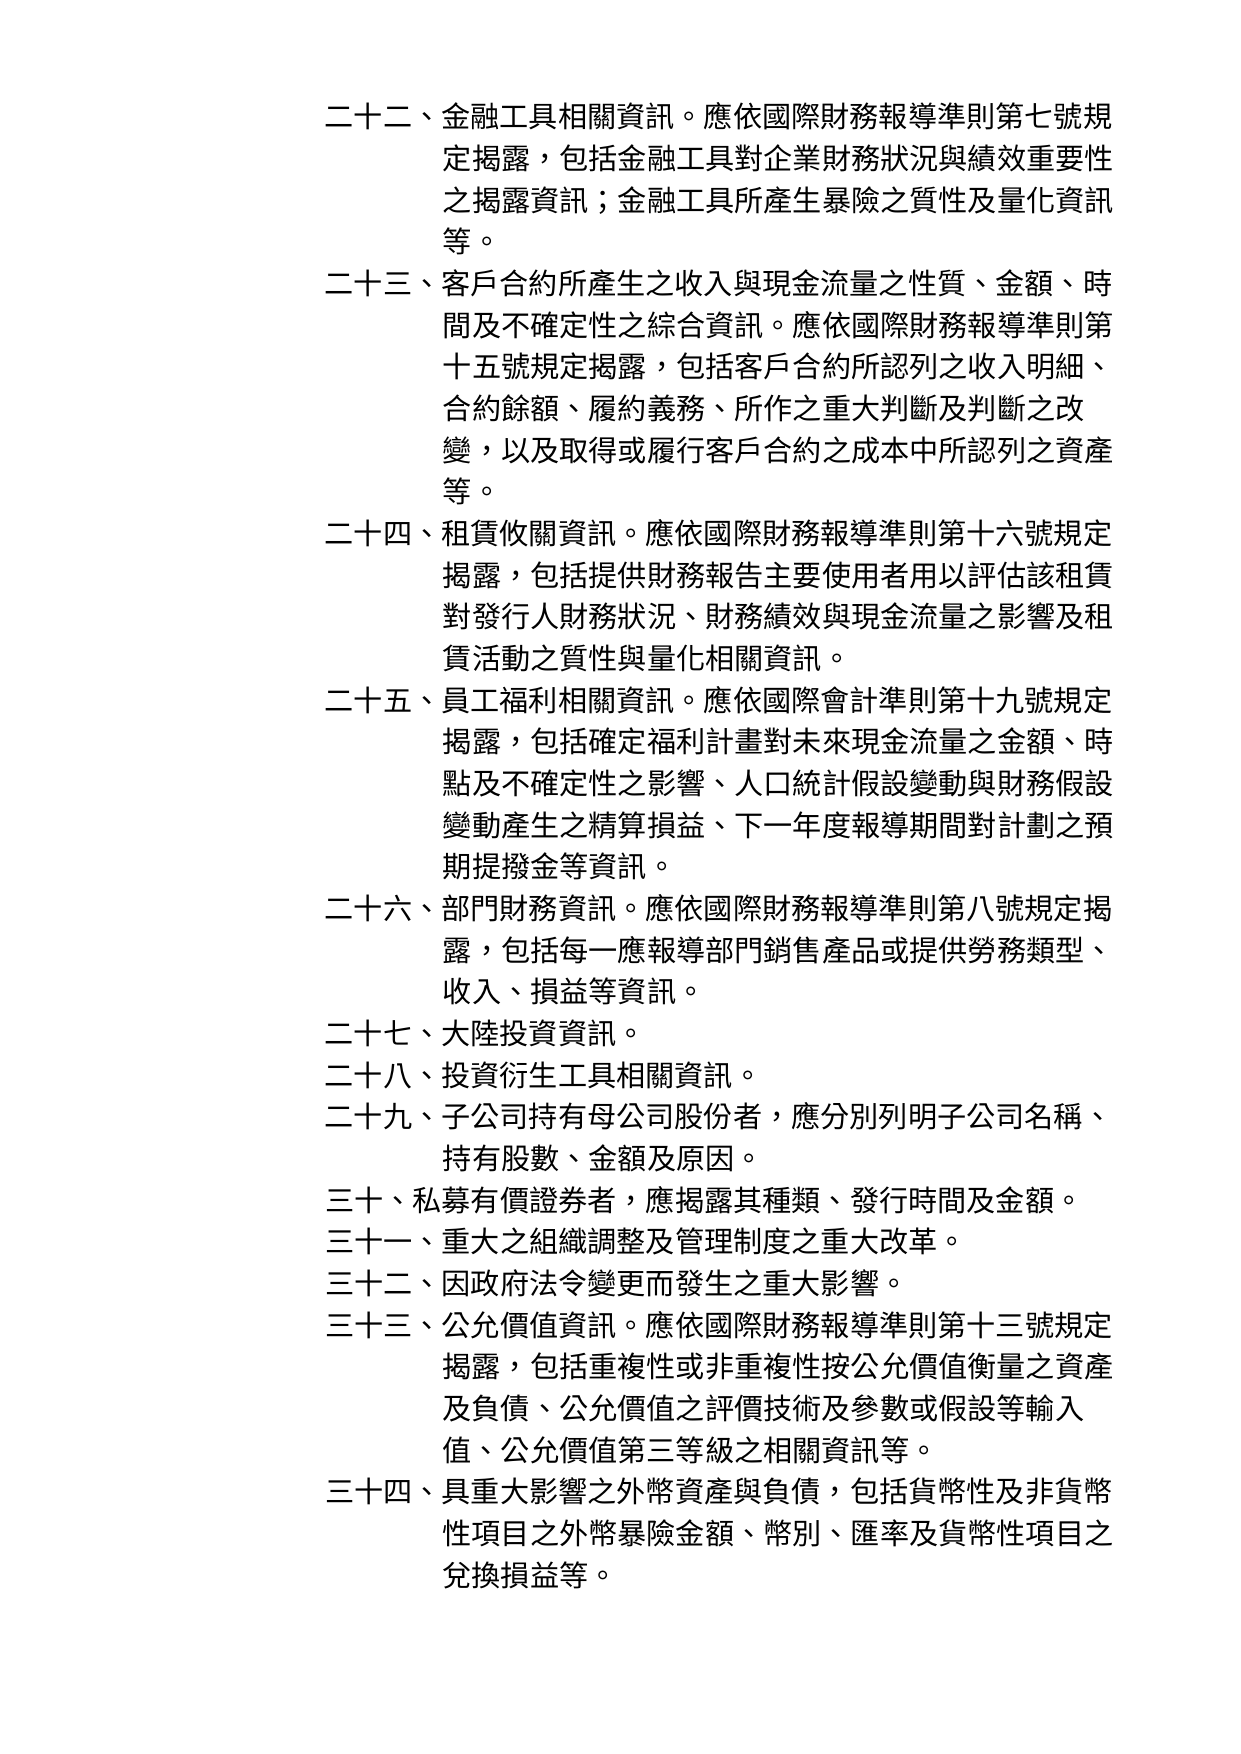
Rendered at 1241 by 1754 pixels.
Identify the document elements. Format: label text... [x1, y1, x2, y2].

text 三十四、具重大影響之外幣資產與負債，包括貨幣性及非貨幣性項目之外幣暴險金額、幣別、匯率及貨幣性項目之兌換損益等。 [325, 1469, 1122, 1594]
text 二十七、大陸投資資訊。 [324, 1011, 1122, 1053]
text 二十五、員工福利相關資訊。應依國際會計準則第十九號規定揭露，包括確定福利計畫對未來現金流量之金額、時點及不確定性之影響、人口統計假設變動與財務假設變動產生之精算損益、下一年度報導期間對計劃之預期提撥金等資訊。 [324, 678, 1122, 886]
text 三十、私募有價證券者，應揭露其種類、發行時間及金額。 [325, 1178, 1122, 1219]
text 二十八、投資衍生工具相關資訊。 [324, 1053, 1122, 1094]
text 二十九、子公司持有母公司股份者，應分別列明子公司名稱、持有股數、金額及原因。 [324, 1094, 1122, 1178]
text 三十三、公允價值資訊。應依國際財務報導準則第十三號規定揭露，包括重複性或非重複性按公允價值衡量之資產及負債、公允價值之評價技術及參數或假設等輸入值、公允價值第三等級之相關資訊等。 [325, 1303, 1122, 1469]
text 二十六、部門財務資訊。應依國際財務報導準則第八號規定揭露，包括每一應報導部門銷售產品或提供勞務類型、收入、損益等資訊。 [324, 886, 1122, 1011]
text 二十四、租賃攸關資訊。應依國際財務報導準則第十六號規定揭露，包括提供財務報告主要使用者用以評估該租賃對發行人財務狀況、財務績效與現金流量之影響及租賃活動之質性與量化相關資訊。 [324, 511, 1122, 678]
text 三十一、重大之組織調整及管理制度之重大改革。 [325, 1219, 1122, 1261]
text 二十三、客戶合約所產生之收入與現金流量之性質、金額、時間及不確定性之綜合資訊。應依國際財務報導準則第十五號規定揭露，包括客戶合約所認列之收入明細、合約餘額、履約義務、所作之重大判斷及判斷之改變，以及取得或履行客戶合約之成本中所認列之資產等。 [324, 261, 1122, 511]
text 二十二、金融工具相關資訊。應依國際財務報導準則第七號規定揭露，包括金融工具對企業財務狀況與績效重要性之揭露資訊；金融工具所產生暴險之質性及量化資訊等。 [324, 94, 1122, 261]
text 三十二、因政府法令變更而發生之重大影響。 [325, 1261, 1122, 1303]
